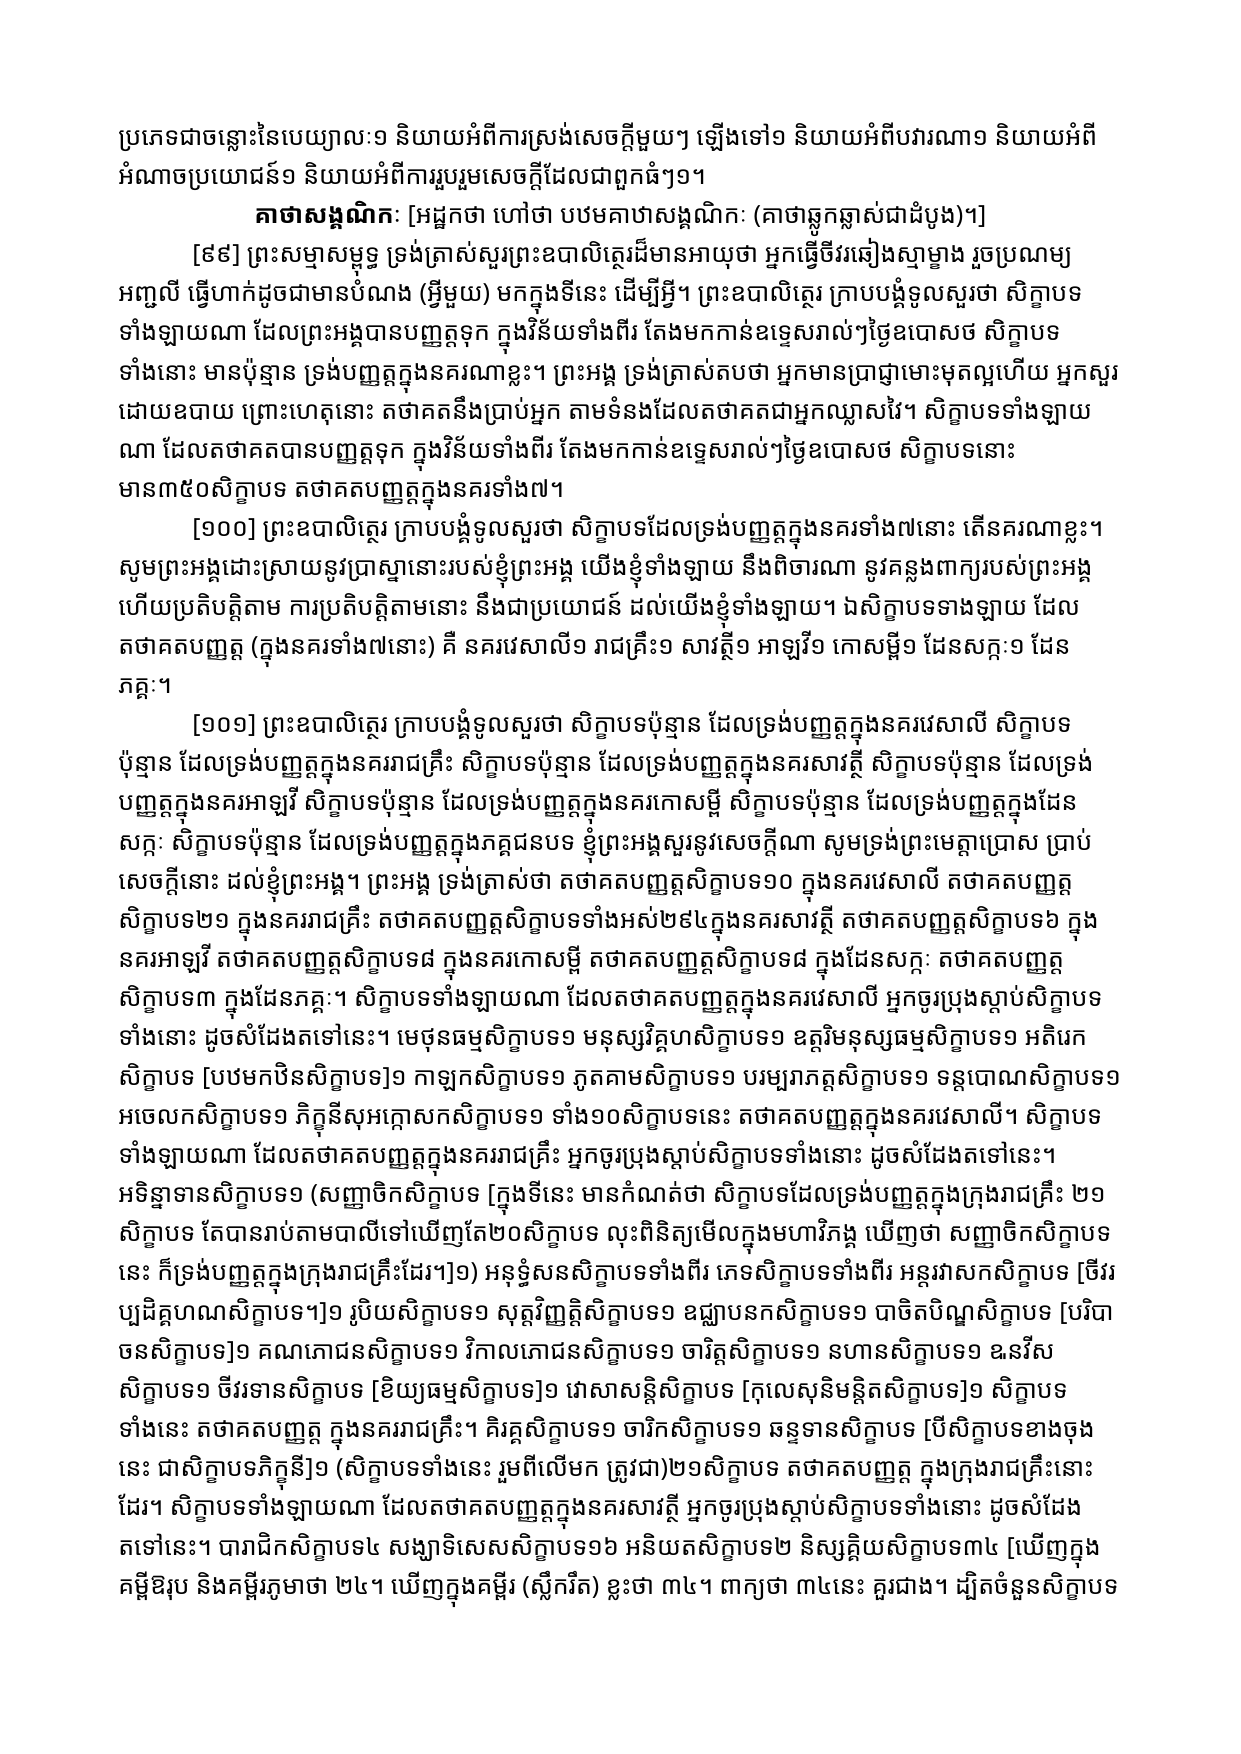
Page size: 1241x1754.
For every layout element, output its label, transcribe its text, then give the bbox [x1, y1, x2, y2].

text [៩៩] ព្រះសម្មាសម្ពុទ្ធ ទ្រង់ត្រាស់សួរព្រះឧបាលិត្ថេរដ៏មានអាយុថា អ្នកធ្វើចីវរឆៀងស្មា​ម្ខាង រួចប្រណម្យអញ្ជលី ធ្វើហាក់ដូចជាមានបំណង (អ្វីមួយ) មកក្នុងទីនេះ ដើម្បីអ្វី។ ព្រះ​ឧបាលិ​ត្ថេរ ក្រាបបង្គំទូលសួរថា សិក្ខាបទទាំងឡាយណា ដែលព្រះអង្គបានបញ្ញត្តទុក ក្នុង​វិន័យ​ទាំងពីរ តែងមកកាន់ឧទ្ទេសរាល់ៗថ្ងៃឧបោសថ សិក្ខាបទទាំងនោះ មានប៉ុន្មាន ទ្រង់បញ្ញត្ត​ក្នុងនគរ​ណា​ខ្លះ។ ព្រះអង្គ ទ្រង់ត្រាស់តបថា អ្នកមានប្រាជ្ញាមោះមុតល្អហើយ អ្នកសួរដោយ​ឧបាយ ព្រោះ​ហេតុ​នោះ តថាគតនឹងប្រាប់អ្នក តាមទំនងដែលតថាគតជាអ្នកឈ្លាសវៃ។ សិក្ខាបទ​ទាំងឡាយ​ណា ដែលតថាគតបានបញ្ញត្តទុក ក្នុង​វិន័យ​ទាំងពីរ តែងមកកាន់​ឧទ្ទេស​រាល់ៗថ្ងៃ​ឧបោសថ សិក្ខាបទ​នោះ មាន៣៥០សិក្ខាបទ តថាគតបញ្ញត្តក្នុងនគរទាំង៧។ [118, 236, 1122, 505]
text គាថាសង្គណិកៈ [អដ្ឋកថា ហៅថា បឋមគាឋាសង្គណិកៈ (គាថាឆ្លូកឆ្លាស់ជាដំបូង)។] [118, 196, 1122, 231]
text [១០១] ព្រះឧបាលិត្ថេរ ក្រាបបង្គំទូលសួរថា សិក្ខាបទប៉ុន្មាន ដែលទ្រង់បញ្ញត្ត​ក្នុងនគរ​វេសាលី សិក្ខាបទប៉ុន្មាន ដែលទ្រង់បញ្ញត្តក្នុងនគររាជគ្រឹះ សិក្ខាបទប៉ុន្មាន ដែលទ្រង់បញ្ញត្ត​ក្នុង​នគរសាវត្ថី សិក្ខាបទប៉ុន្មាន ដែលទ្រង់បញ្ញត្ត​ក្នុងនគរអាឡវី សិក្ខាបទប៉ុន្មាន ដែលទ្រង់បញ្ញត្ត​ក្នុងនគរកោសម្ពី សិក្ខាបទប៉ុន្មាន ដែលទ្រង់បញ្ញត្ត​ក្នុងដែនសក្កៈ សិក្ខាបទប៉ុន្មាន ដែលទ្រង់បញ្ញត្ត​ក្នុងភគ្គជនបទ ខ្ញុំព្រះអង្គសួរនូវសេចក្តីណា សូមទ្រង់ព្រះមេត្តាប្រោស ប្រាប់សេចក្តីនោះ ដល់​ខ្ញុំ​ព្រះអង្គ។ ព្រះអង្គ ទ្រង់ត្រាស់ថា តថាគតបញ្ញត្ត​សិក្ខាបទ១០ ក្នុងនគរវេសាលី តថាគតបញ្ញត្ត​សិក្ខាបទ២១ ក្នុងនគររាជគ្រឹះ តថាគតបញ្ញត្ត​សិក្ខាបទទាំងអស់២៩៤ក្នុងនគរសាវត្ថី តថាគតបញ្ញត្ត​សិក្ខាបទ៦ ក្នុងនគរអាឡវី តថាគតបញ្ញត្ត​សិក្ខាបទ៨ ក្នុងនគរកោសម្ពី តថាគតបញ្ញត្ត​សិក្ខាបទ៨ ក្នុងដែនសក្កៈ តថាគតបញ្ញត្ត​សិក្ខាបទ៣ ក្នុងដែនភគ្គៈ។ សិក្ខាបទ​ទាំងឡាយ​ណា ដែលតថាគតបញ្ញត្តក្នុងនគរវេសាលី អ្នកចូរប្រុងស្តាប់សិក្ខាបទទាំងនោះ​ ដូចសំដែង​តទៅនេះ។ មេថុនធម្មសិក្ខាបទ១ មនុស្សវិគ្គហសិក្ខាបទ១ ឧត្តរិមនុស្សធម្មសិក្ខាបទ១ អតិរេកសិក្ខាបទ [បឋមកឋិនសិក្ខាបទ]១ កាឡកសិក្ខាបទ១ ភូតគាមសិក្ខាបទ១ បរម្បរាភត្ត​សិក្ខាបទ១ ទន្តបោណសិក្ខាបទ១ អចេលកសិក្ខាបទ១ ភិក្ខុនីសុអក្កោសកសិក្ខាបទ១ ទាំង១០​សិក្ខាបទនេះ តថាគតបញ្ញត្ត​ក្នុងនគរវេសាលី។ សិក្ខាបទទាំងឡាយណា ដែលតថាគត​បញ្ញត្ត​ក្នុងនគររាជគ្រឹះ អ្នកចូរប្រុងស្តាប់សិក្ខាបទទាំងនោះ ដូចសំដែងតទៅនេះ។ អទិន្នាទាន​សិក្ខាបទ១ (សញ្ញាចិកសិក្ខាបទ [ក្នុងទីនេះ មានកំណត់ថា សិក្ខាបទដែលទ្រង់បញ្ញត្តក្នុងក្រុងរាជគ្រឹះ ២១ សិក្ខាបទ តែបានរាប់តាមបាលីទៅឃើញតែ២០សិក្ខាបទ លុះពិនិត្យមើលក្នុងមហាវិភង្គ ឃើញថា សញ្ញាចិកសិក្ខាបទនេះ ក៏ទ្រង់​បញ្ញត្ត​ក្នុងក្រុងរាជគ្រឹះដែរ។]១) អនុទ្ធំសនសិក្ខាបទទាំង​ពីរ ភេទសិក្ខាបទទាំងពីរ អន្តរវាសកសិក្ខាបទ [ចីវរប្បដិគ្គហណសិក្ខាបទ។]១ រូបិយសិក្ខាបទ១ សុត្តវិញ្ញត្តិសិក្ខាបទ១ ឧជ្ឈាបនកសិក្ខាបទ១ បាចិតបិណ្ឌសិក្ខាបទ [បរិបាចនសិក្ខាបទ]១ គណភោជន​សិក្ខាបទ១ វិកាលភោជនសិក្ខាបទ១ ចារិត្តសិក្ខាបទ១ នហានសិក្ខាបទ១ ឩនវីស​សិក្ខាបទ១ ចីវរទានសិក្ខាបទ [ខិយ្យធម្មសិក្ខាបទ]១ វោសាសន្តិសិក្ខាបទ [កុលេសុនិមន្តិត​សិក្ខាបទ]១ សិក្ខាបទទាំងនេះ តថាគតបញ្ញត្ត ក្នុងនគររាជគ្រឹះ។ គិរគ្គសិក្ខាបទ១ ចារិកសិក្ខាបទ១ ឆន្ទទានសិក្ខាបទ [បីសិក្ខាបទខាងចុងនេះ ជាសិក្ខាបទភិក្ខុនី]១ (សិក្ខាបទទាំងនេះ រួមពីលើមក ត្រូវជា)២១សិក្ខាបទ តថាគតបញ្ញត្ត ក្នុងក្រុងរាជគ្រឹះនោះដែរ។ សិក្ខាបទទាំងឡាយណា ដែល​តថាគត​បញ្ញត្តក្នុងនគរសាវត្ថី អ្នកចូរប្រុងស្តាប់សិក្ខាបទទាំងនោះ​ ដូចសំដែង​តទៅនេះ។ បារាជិក​សិក្ខាបទ៤ សង្ឃាទិសេសសិក្ខាបទ១៦ អនិយតសិក្ខាបទ២ និស្សគ្គិយសិក្ខាបទ៣៤ [ឃើញក្នុង​គម្ពី​ឱរុប និងគម្ពីរ​ភូមាថា ២៤។ ឃើញក្នុងគម្ពីរ (ស្លឹករឹត) ខ្លះថា ៣៤។ ពាក្យថា ៣៤នេះ គួរជាង។ ដ្បិតចំនួនសិក្ខាបទទាំងអស់ក្នុងមហាវិភង្គ យើងបានជ្រើសរើសរួចហើយ។ សេចក្តីពិតថា ក្នុងមហាវិភង្គនោះ មាននិស្សគ្គិយ​សិក្ខាបទចំនួន​៣៤ ដែលព្រះមានព្រះភាគ ទ្រង់បញ្ញត្ត​ក្នុងក្រុង​សាវត្ថី។] សិក្ខាបទ ១៥៦ ដែលតថាគត​ហៅថា ខុទ្ទកសិក្ខាបទ គារយ្ហសិក្ខាបទ១០ និងសេក្ខិយវត្ត​៧២។ រួមទាំងអស់ត្រូវជា​សិក្ខាបទ២៩៤ ដែលតថាគតបញ្ញត្ត ក្នុងនគរសាវត្ថី។ សិក្ខាបទ​ទាំងឡាយ​ណា ដែលតថាគតបញ្ញត្ត ក្នុងនគរអាឡវី អ្នកចូរប្រុងស្តាប់សិក្ខាបទទាំងនោះ​ ដូចសំដែង​តទៅនេះ។ កុដិការសិក្ខាបទ១ កោសិយសិក្ខាបទ១ បឋមសហសេយ្យសិក្ខាបទ១ បឋវីខណនសិក្ខាបទ១ ភូតគាមសិក្ខាបទ១ សប្បាណកសិក្ខាបទ១ សិក្ខាបទទាំង​៦នេះ តថាគត​បញ្ញត្ត ក្នុងនគរអាឡវី។ សិក្ខាបទទាំងឡាយណា ដែលតថាគតបញ្ញត្ត ក្នុងនគរកោសម្ពី អ្នក​ចូរ​ប្រុង​ស្តាប់សិក្ខាបទទាំងនោះ​ ដូចសំដែង​តទៅនេះ។ មហល្លកសិក្ខាបទ [ក្នុងតេរសកណ្ឌ (សង្ឃាទិសេស)]១ ទុព្វចជាតិកសិក្ខាបទ១ អញ្ញវាទកសិក្ខាបទ១ មហល្លកសិក្ខាបទ [ក្នុង​បាចិត្តិយ​កណ្ឌ (ភូតគាមវគ្គ)]១ សុរាបានសិក្ខាបទ១ អនាទរិយសិក្ខាបទ១ សហធម្មិកសិក្ខាបទ១ សុរុសុរុការក​សិក្ខាបទ១ ជាគំរប់៨។ សិក្ខាបទទាំងឡាយណា ដែលតថាគត​បញ្ញត្ត ក្នុង​ដែន​សក្កៈ ចូរអ្នក​ប្រុងស្តាប់សិក្ខាបទទាំងនោះ​ ដូចសំដែង​តទៅនេះ។ ឯឡកលោមធោវាបនសិក្ខាបទ១ បត្ត​សិក្ខាបទ [ឩនបញ្ចពន្ធនសិក្ខាបទ]១ ឱវាទសិក្ខាបទ [ភិក្ខុនូបស្សយសិក្ខាបទ]១ ភេសជ្ជសិក្ខាបទ [មហានាមសិក្ខាបទ]១ សូចិឃរសិក្ខាបទ១ អារញ្ញកសេនាសន​សិក្ខាបទ១ ទាំង៦សិក្ខាបទនេះ តថាគត​បញ្ញត្ត ក្នុងក្រុងកបិលព័ស្តុ។ ឧទកសុទ្ធិយសិក្ខាបទ និងឱវាទុបសង្កមនសិក្ខាបទ ក្នុង​ភិក្ខុនី​វិភង្គ ក៏តថាគតបញ្ញត្ត (ក្នុងដែន​សក្កៈដែរ)។ សិក្ខាបទទាំងឡាយណា ដែលតថាគតបញ្ញត្តក្នុង ដែនភគ្គៈ ចូរអ្នកប្រុងស្តាប់សិក្ខាបទទាំងនោះ​ ដូចសំដែង​តទៅនេះ។ ជោតិសមាទហនវិសិព្វន​សិក្ខាបទ១ សាមិសសិក្ខាបទ១ សសិត្ថកសិក្ខាបទ១។ បារាជិកសិក្ខាបទ៤ សង្ឃាទិសេសសិក្ខាបទ​៧ និស្សគ្គិយសិក្ខាបទ៨ ខុទ្ទកសិក្ខាបទ៣២ បាដិទេសនីយសិក្ខាបទ២ សេក្ខិយសិក្ខាបទ៣ ទាំង​៥៦​សិក្ខាបទ (នេះ) ព្រះពុទ្ធដែលជាអាទិច្ចពន្ធុ ទ្រង់បញ្ញត្ត​ក្នុងនគរទាំង​៦ សិក្ខាបទ​ទាំងអស់​មាន​២៩៤ ព្រះគោតមដ៏មានយស ទ្រង់បញ្ញត្ត​ក្នុងនគរសាវត្ថី។ [118, 706, 1122, 1601]
text [១០០] ព្រះឧបាលិត្ថេរ ក្រាបបង្គំ​ទូលសួរថា សិក្ខាបទ​ដែលទ្រង់បញ្ញត្ត​ក្នុងនគរទាំង​៧នោះ តើនគរណាខ្លះ។ សូមព្រះអង្គដោះស្រាយនូវប្រាស្នានោះ​របស់ខ្ញុំព្រះអង្គ យើងខ្ញុំទាំងឡាយ នឹង​ពិចារណា នូវគន្លង​ពាក្យរបស់ព្រះអង្គ ហើយប្រតិបត្តិតាម ការប្រតិបត្តិតាមនោះ នឹងជា​ប្រយោជន៍ ដល់យើងខ្ញុំទាំងឡាយ។ ឯសិក្ខាបទទាងឡាយ ដែលតថាគត​បញ្ញត្ត​ (ក្នុងនគរ​ទាំង៧​នោះ) គឺ នគរវេសាលី១ រាជគ្រឹះ១ សាវត្ថី១ អាឡវី១ កោសម្ពី១ ដែនសក្កៈ១ ដែនភគ្គៈ។ [118, 510, 1122, 701]
text [៩៨] មុនដម្បូងនិយាយអំពីបុច្ឆាក្នុងវារៈទាំង៨យ៉ាង១ តមកទៀត និយាយ​អំពីវិសជ្ជនា​ក្នុងវារៈ៨យ៉ាង ក្នុងបច្ច័យទាំងឡាយ១ និយាយអំពីវារៈ១៦ របស់ភិក្ខុទាំងឡាយ១ និយាយ​អំពី​វារៈ​១៦របស់ភិក្ខុនីទាំងឡាយ១ និយាយអំពីប្រភេទជាចន្លោះនៃ​បេយ្យាលៈ១ និយាយ​អំពី​ការស្រង់សេចក្តីមួយៗ ឡើងទៅ១ និយាយអំពីបវារណា១ និយាយអំពីអំណាច​ប្រយោជន៍១ និយាយ​អំពីការរួបរួមសេចក្តីដែលជាពួកធំៗ១។ [118, 118, 1122, 191]
